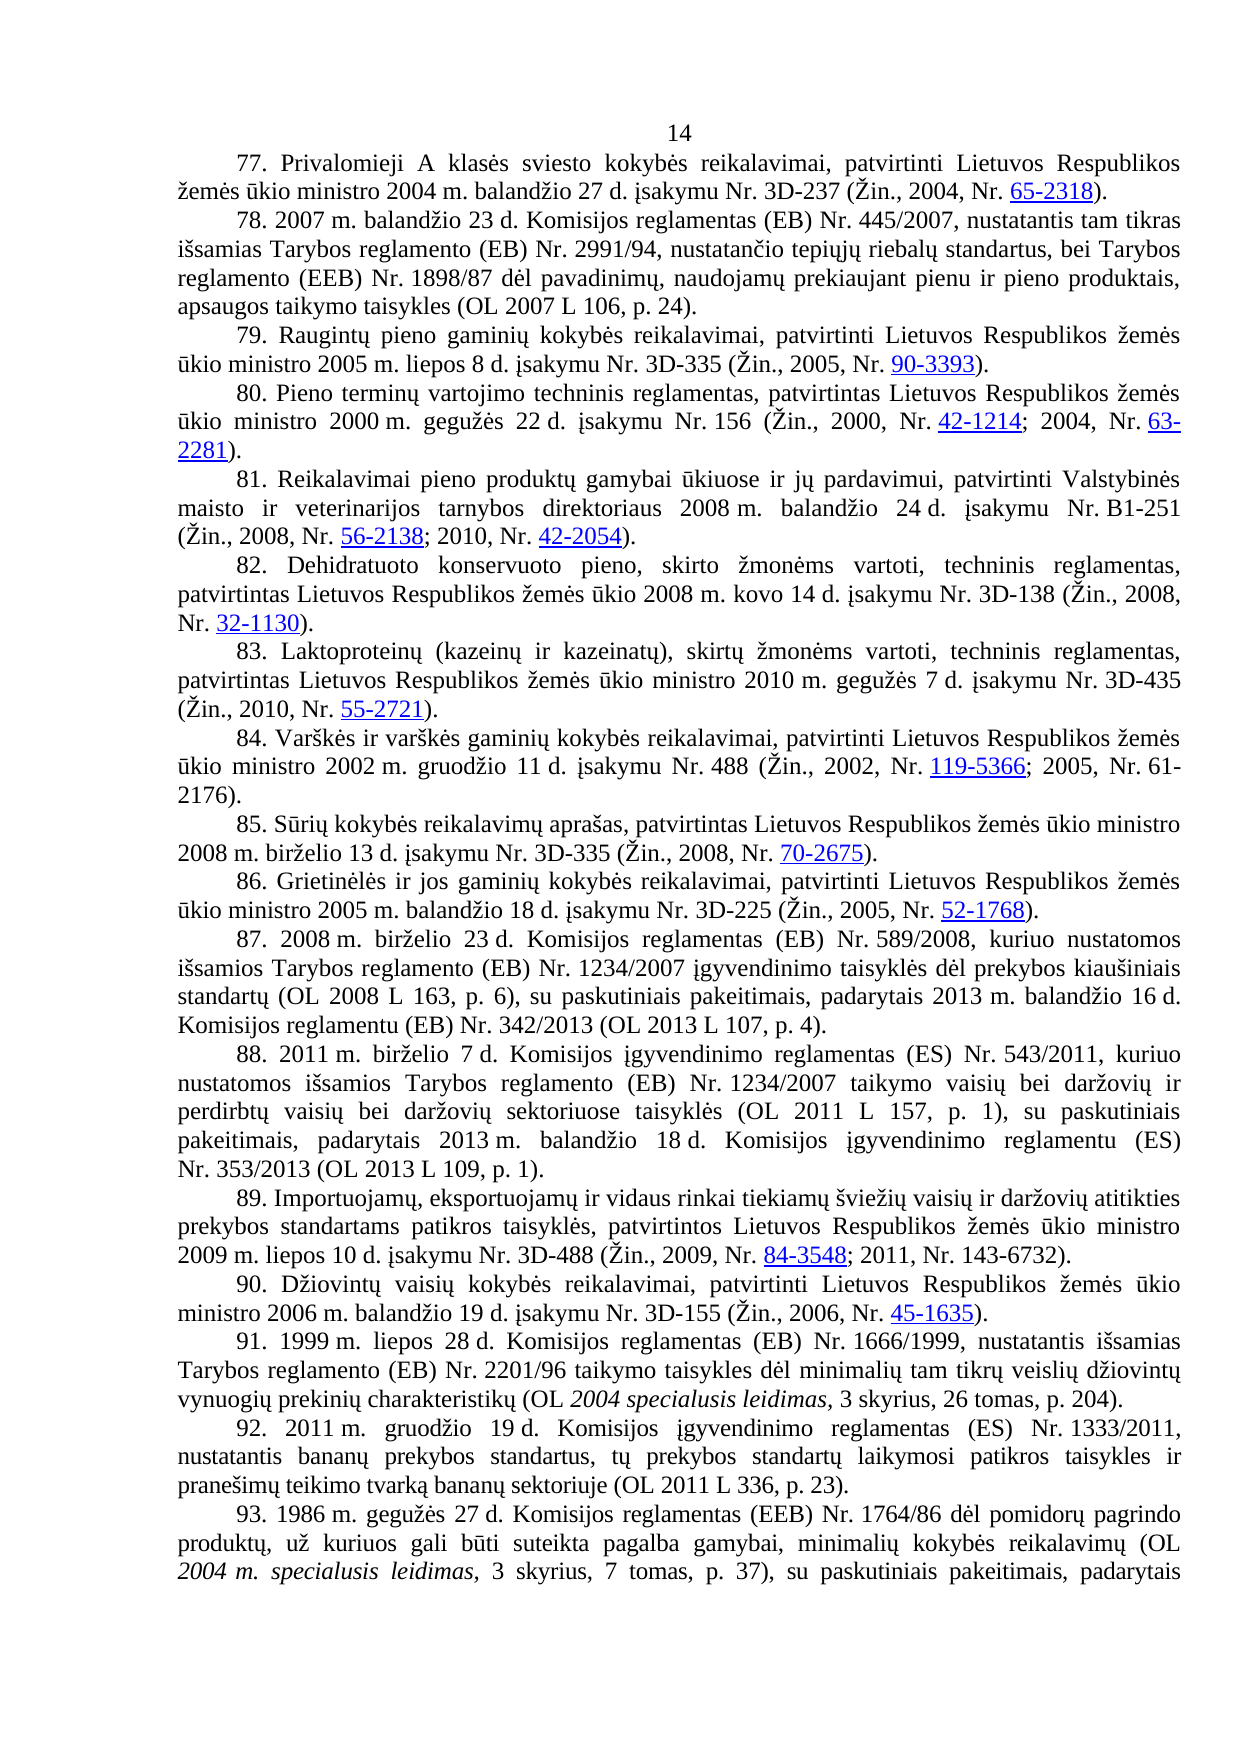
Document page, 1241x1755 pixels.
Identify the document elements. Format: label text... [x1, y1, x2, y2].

text 77. Privalomieji A klasės sviesto kokybės reikalavimai, patvirtinti Lietuvos Respublikos žemės ūkio ministro 2004 m. balandžio 27 d. įsakymu Nr. 3D-237 (Žin., 2004, Nr. 65-2318). [177, 148, 1181, 205]
text 79. Raugintų pieno gaminių kokybės reikalavimai, patvirtinti Lietuvos Respublikos žemės ūkio ministro 2005 m. liepos 8 d. įsakymu Nr. 3D-335 (Žin., 2005, Nr. 90-3393). [177, 320, 1181, 378]
text 88. 2011 m. birželio 7 d. Komisijos įgyvendinimo reglamentas (ES) Nr. 543/2011, kuriuo nustatomos išsamios Tarybos reglamento (EB) Nr. 1234/2007 taikymo vaisių bei daržovių ir perdirbtų vaisių bei daržovių sektoriuose taisyklės (OL 2011 L 157, p. 1), su paskutiniais pakeitimais, padarytais 2013 m. balandžio 18 d. Komisijos įgyvendinimo reglamentu (ES) Nr. 353/2013 (OL 2013 L 109, p. 1). [177, 1039, 1181, 1183]
text 91. 1999 m. liepos 28 d. Komisijos reglamentas (EB) Nr. 1666/1999, nustatantis išsamias Tarybos reglamento (EB) Nr. 2201/96 taikymo taisykles dėl minimalių tam tikrų veislių džiovintų vynuogių prekinių charakteristikų (OL 2004 specialusis leidimas, 3 skyrius, 26 tomas, p. 204). [177, 1326, 1181, 1413]
text 82. Dehidratuoto konservuoto pieno, skirto žmonėms vartoti, techninis reglamentas, patvirtintas Lietuvos Respublikos žemės ūkio 2008 m. kovo 14 d. įsakymu Nr. 3D-138 (Žin., 2008, Nr. 32-1130). [177, 550, 1181, 636]
text 87. 2008 m. birželio 23 d. Komisijos reglamentas (EB) Nr. 589/2008, kuriuo nustatomos išsamios Tarybos reglamento (EB) Nr. 1234/2007 įgyvendinimo taisyklės dėl prekybos kiaušiniais standartų (OL 2008 L 163, p. 6), su paskutiniais pakeitimais, padarytais 2013 m. balandžio 16 d. Komisijos reglamentu (EB) Nr. 342/2013 (OL 2013 L 107, p. 4). [177, 924, 1181, 1039]
text 90. Džiovintų vaisių kokybės reikalavimai, patvirtinti Lietuvos Respublikos žemės ūkio ministro 2006 m. balandžio 19 d. įsakymu Nr. 3D-155 (Žin., 2006, Nr. 45-1635). [177, 1269, 1181, 1326]
text 92. 2011 m. gruodžio 19 d. Komisijos įgyvendinimo reglamentas (ES) Nr. 1333/2011, nustatantis bananų prekybos standartus, tų prekybos standartų laikymosi patikros taisykles ir pranešimų teikimo tvarką bananų sektoriuje (OL 2011 L 336, p. 23). [177, 1413, 1181, 1499]
text 86. Grietinėlės ir jos gaminių kokybės reikalavimai, patvirtinti Lietuvos Respublikos žemės ūkio ministro 2005 m. balandžio 18 d. įsakymu Nr. 3D-225 (Žin., 2005, Nr. 52-1768). [177, 866, 1181, 924]
text 80. Pieno terminų vartojimo techninis reglamentas, patvirtintas Lietuvos Respublikos žemės ūkio ministro 2000 m. gegužės 22 d. įsakymu Nr. 156 (Žin., 2000, Nr. 42-1214; 2004, Nr. 63-2281). [177, 378, 1181, 464]
text 84. Varškės ir varškės gaminių kokybės reikalavimai, patvirtinti Lietuvos Respublikos žemės ūkio ministro 2002 m. gruodžio 11 d. įsakymu Nr. 488 (Žin., 2002, Nr. 119-5366; 2005, Nr. 61-2176). [177, 723, 1181, 809]
text 93. 1986 m. gegužės 27 d. Komisijos reglamentas (EEB) Nr. 1764/86 dėl pomidorų pagrindo produktų, už kuriuos gali būti suteikta pagalba gamybai, minimalių kokybės reikalavimų (OL 2004 m. specialusis leidimas, 3 skyrius, 7 tomas, p. 37), su paskutiniais pakeitimais, padarytais [177, 1499, 1181, 1585]
text 89. Importuojamų, eksportuojamų ir vidaus rinkai tiekiamų šviežių vaisių ir daržovių atitikties prekybos standartams patikros taisyklės, patvirtintos Lietuvos Respublikos žemės ūkio ministro 2009 m. liepos 10 d. įsakymu Nr. 3D-488 (Žin., 2009, Nr. 84-3548; 2011, Nr. 143-6732). [177, 1183, 1181, 1269]
text 85. Sūrių kokybės reikalavimų aprašas, patvirtintas Lietuvos Respublikos žemės ūkio ministro 2008 m. birželio 13 d. įsakymu Nr. 3D-335 (Žin., 2008, Nr. 70-2675). [177, 809, 1181, 866]
text 81. Reikalavimai pieno produktų gamybai ūkiuose ir jų pardavimui, patvirtinti Valstybinės maisto ir veterinarijos tarnybos direktoriaus 2008 m. balandžio 24 d. įsakymu Nr. B1-251 (Žin., 2008, Nr. 56-2138; 2010, Nr. 42-2054). [177, 464, 1181, 550]
text 78. 2007 m. balandžio 23 d. Komisijos reglamentas (EB) Nr. 445/2007, nustatantis tam tikras išsamias Tarybos reglamento (EB) Nr. 2991/94, nustatančio tepiųjų riebalų standartus, bei Tarybos reglamento (EEB) Nr. 1898/87 dėl pavadinimų, naudojamų prekiaujant pienu ir pieno produktais, apsaugos taikymo taisykles (OL 2007 L 106, p. 24). [177, 205, 1181, 320]
text 83. Laktoproteinų (kazeinų ir kazeinatų), skirtų žmonėms vartoti, techninis reglamentas, patvirtintas Lietuvos Respublikos žemės ūkio ministro 2010 m. gegužės 7 d. įsakymu Nr. 3D-435 (Žin., 2010, Nr. 55-2721). [177, 636, 1181, 723]
